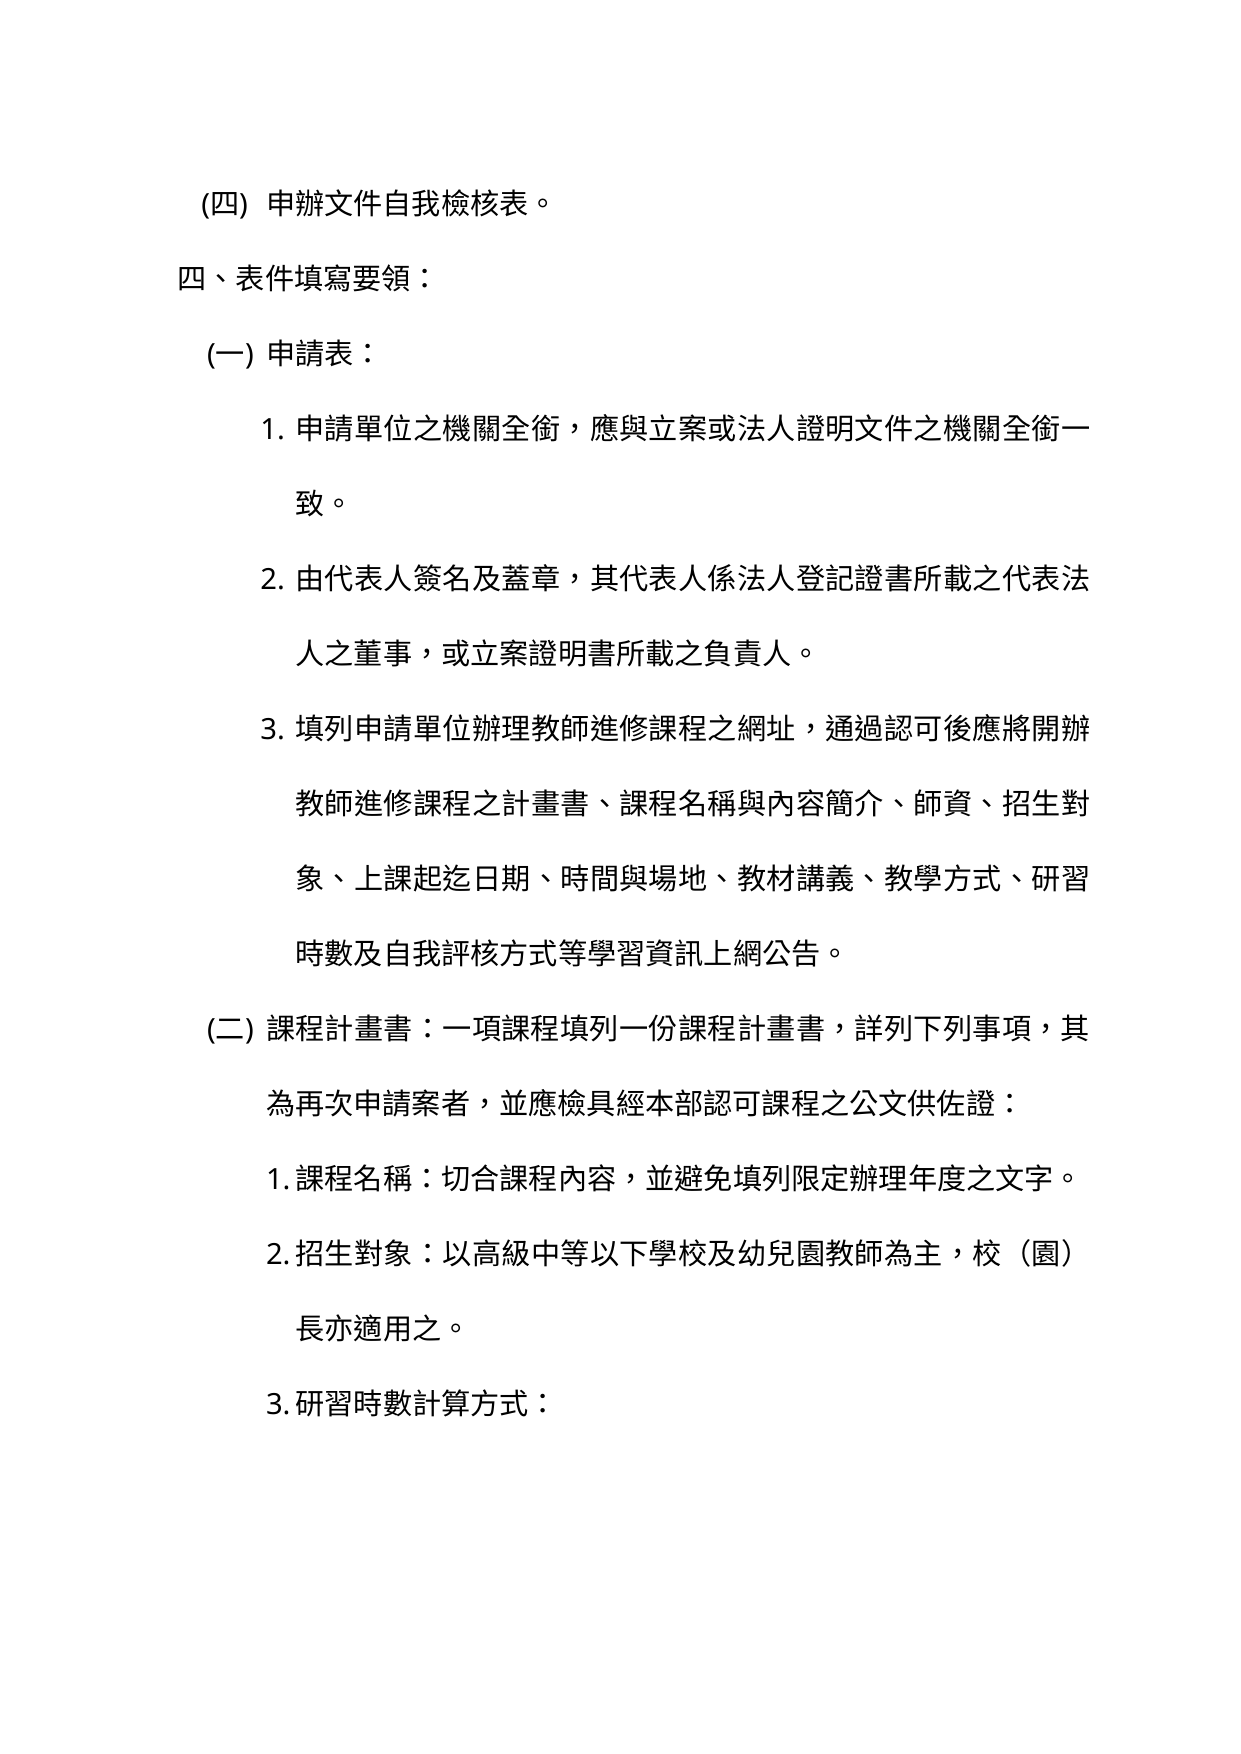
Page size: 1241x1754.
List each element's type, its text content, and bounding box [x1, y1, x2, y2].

list 申請表： [207, 314, 1092, 389]
list 由代表人簽名及蓋章，其代表人係法人登記證書所載之代表法人之董事，或立案證明書所載之負責人。 [260, 539, 1092, 689]
list 課程名稱：切合課程內容，並避免填列限定辦理年度之文字。 [266, 1139, 1092, 1214]
list 申請單位之機關全銜，應與立案或法人證明文件之機關全銜一致。 [260, 389, 1092, 539]
text 四、表件填寫要領： [177, 239, 1092, 314]
list 填列申請單位辦理教師進修課程之網址，通過認可後應將開辦教師進修課程之計畫書、課程名稱與內容簡介、師資、招生對象、上課起迄日期、時間與場地、教材講義、教學方式、研習時數及自我評核方式等學習資訊上網公告。 [260, 689, 1092, 989]
list 課程計畫書：一項課程填列一份課程計畫書，詳列下列事項，其為再次申請案者，並應檢具經本部認可課程之公文供佐證： [207, 989, 1092, 1139]
list 招生對象：以高級中等以下學校及幼兒園教師為主，校（園）長亦適用之。 [266, 1214, 1092, 1364]
list 研習時數計算方式： [266, 1364, 1092, 1439]
list 申辦文件自我檢核表。 [201, 164, 1092, 239]
